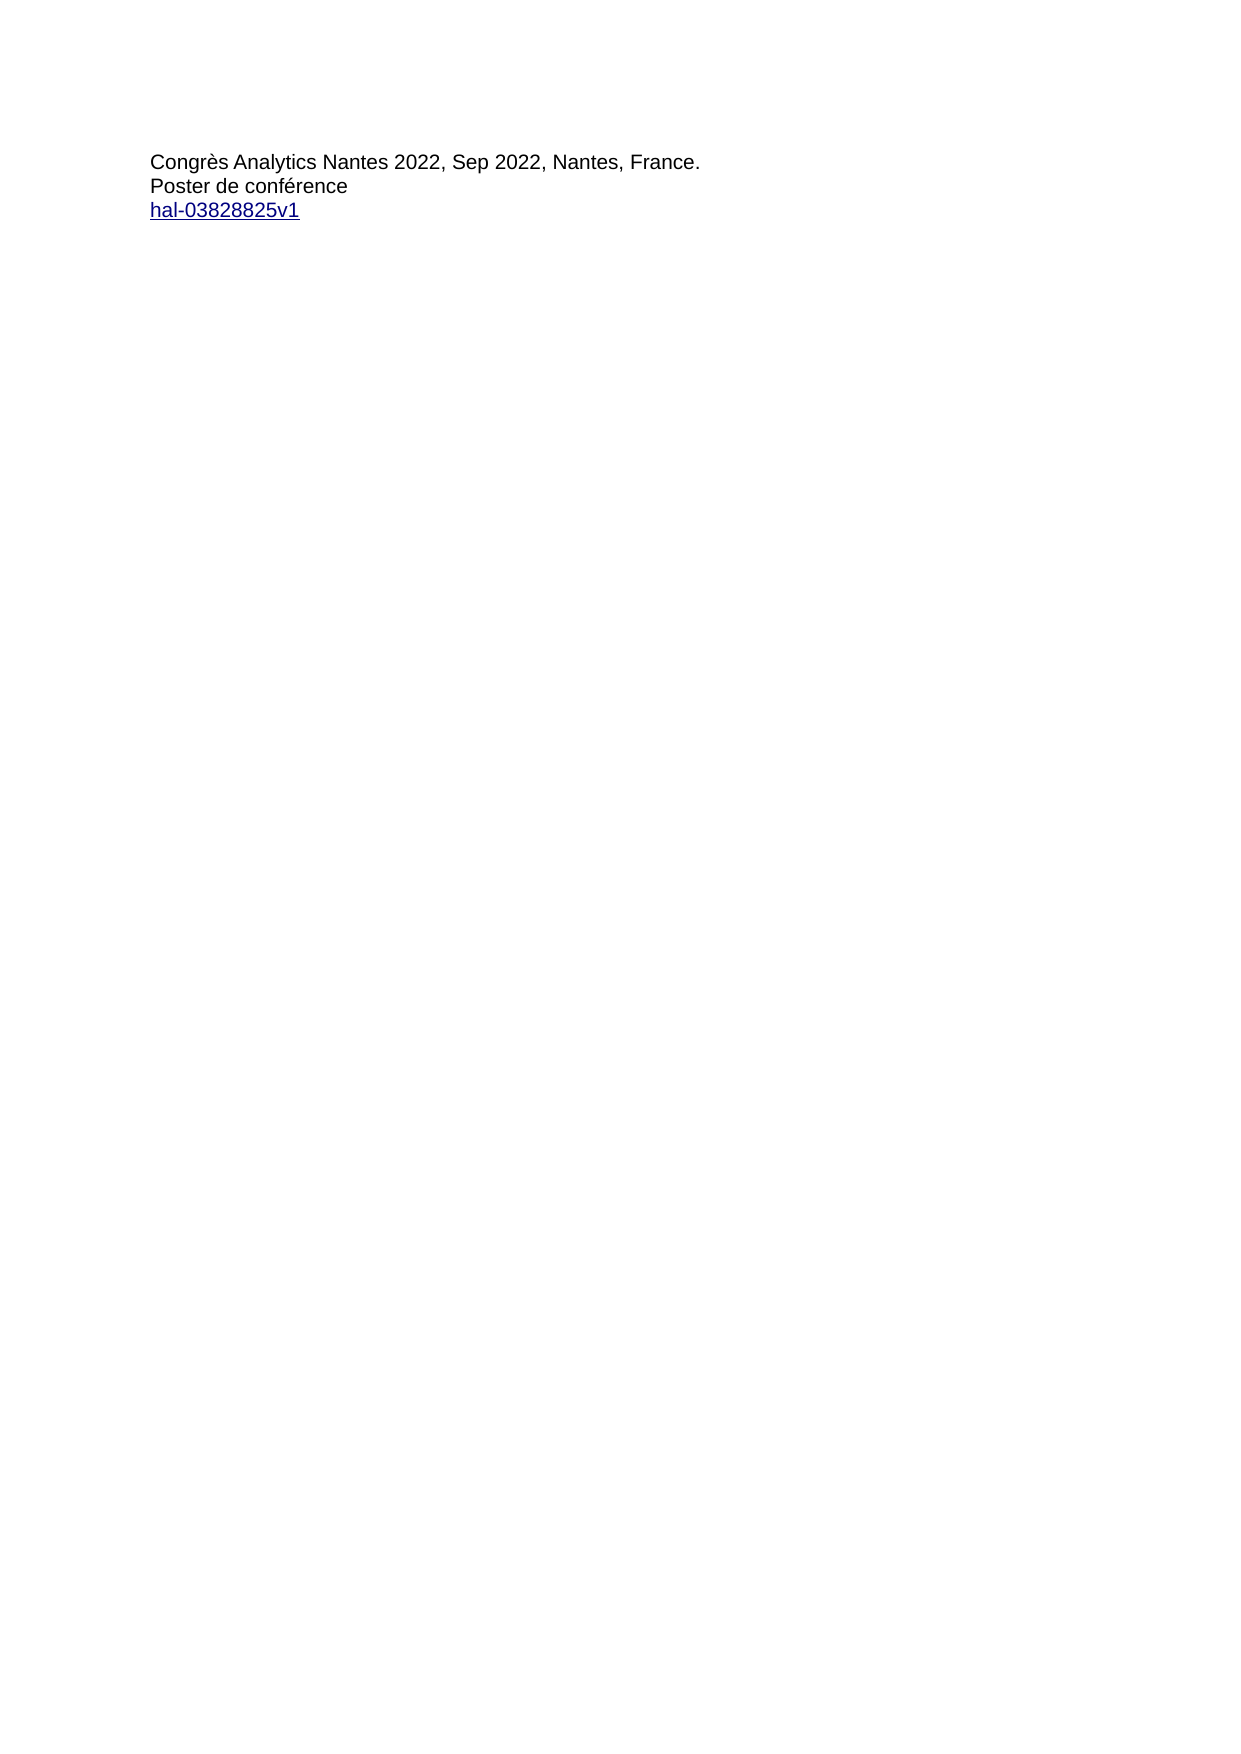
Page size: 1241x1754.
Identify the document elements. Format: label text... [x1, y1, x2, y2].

table_cell Congrès Analytics Nantes 2022, Sep 2022, Nantes, France. Poster de conférence hal-03828825v1 [150, 150, 1090, 222]
